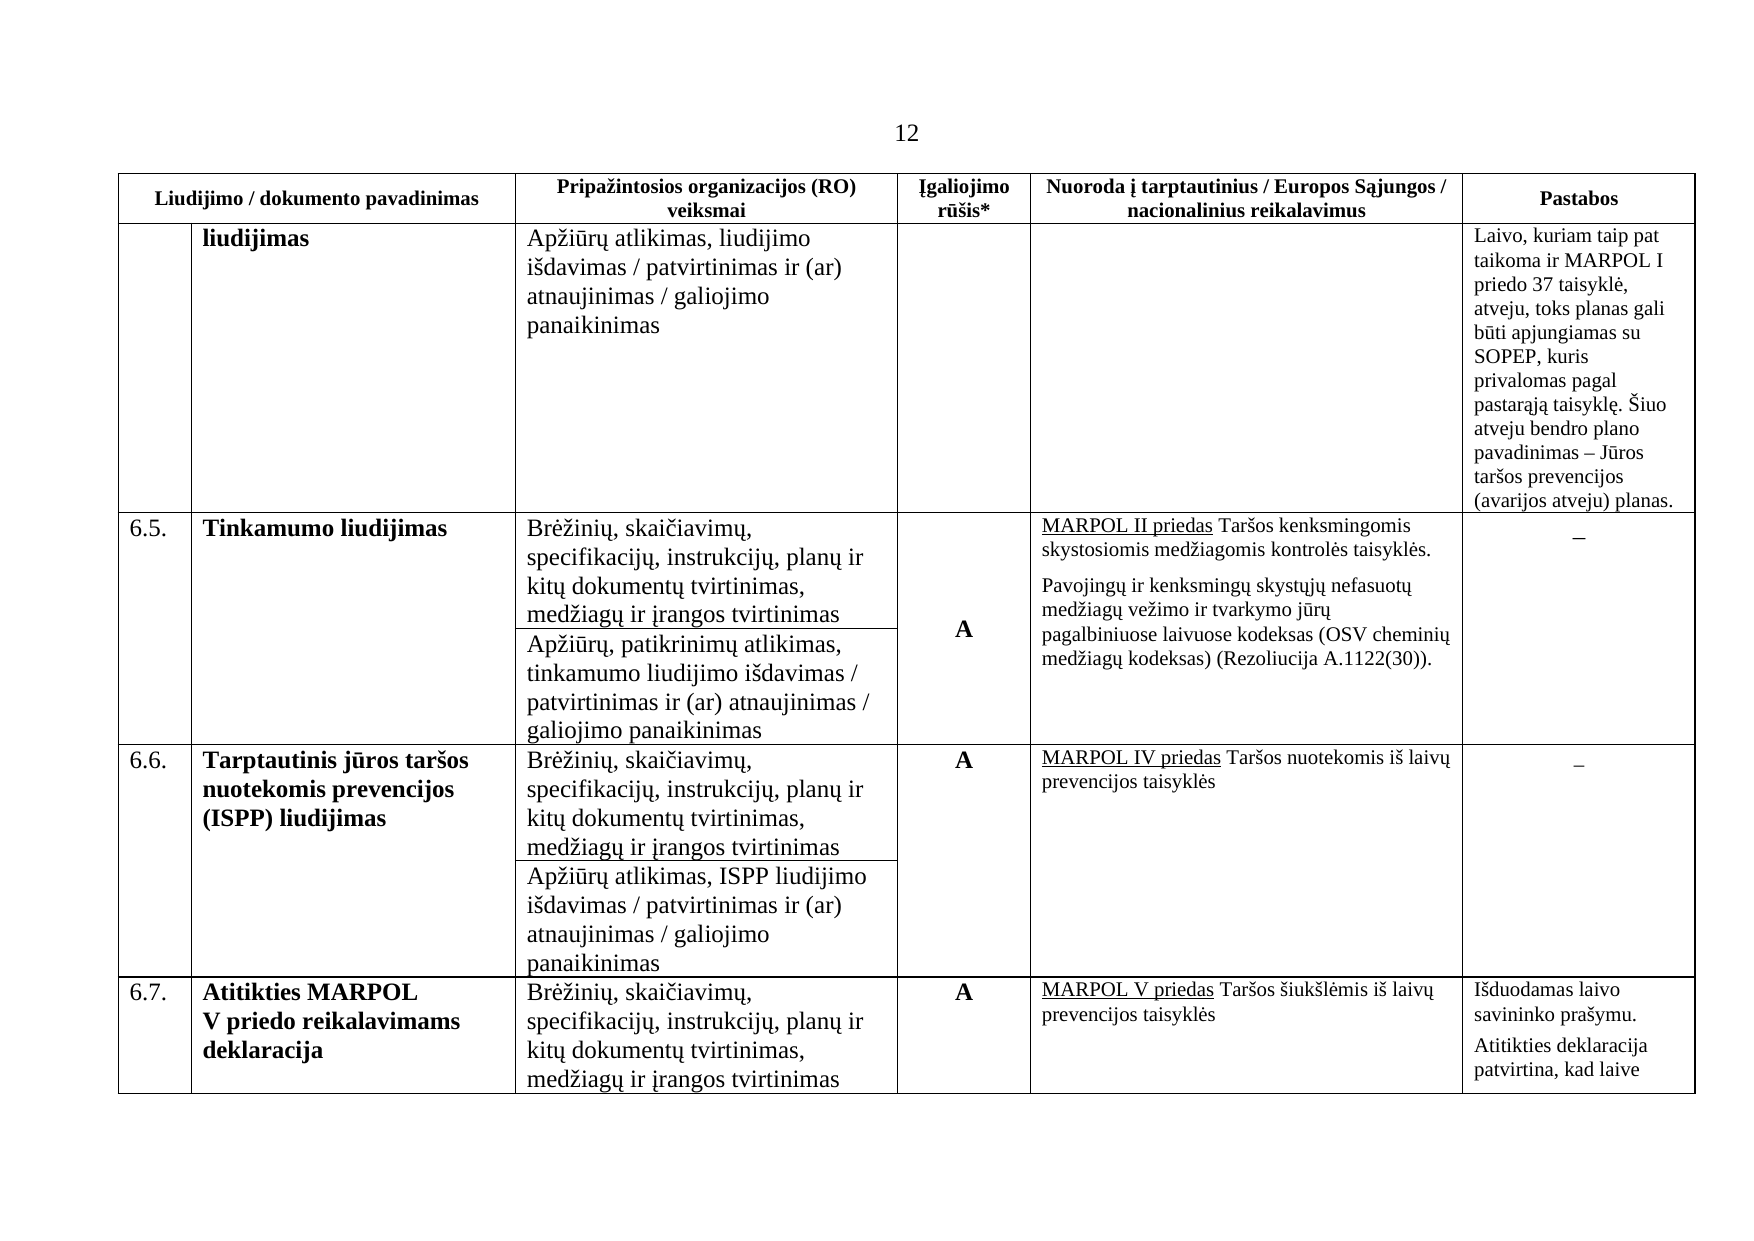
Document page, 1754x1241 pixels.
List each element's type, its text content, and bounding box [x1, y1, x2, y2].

table_cell Išduodamas laivo savininko prašymu. Atitikties deklaracija patvirtina, kad laive [1463, 978, 1694, 1092]
table_cell A [898, 513, 1030, 744]
table_cell 6.5. [119, 513, 191, 744]
table_cell Tarptautinis jūros taršos nuotekomis prevencijos (ISPP) liudijimas [192, 745, 515, 976]
table_cell Tinkamumo liudijimas [192, 513, 515, 744]
table_header Įgaliojimo rūšis* [898, 174, 1030, 222]
table_cell 6.6. [119, 745, 191, 976]
table_cell Atitikties MARPOL V priedo reikalavimams deklaracija [192, 978, 515, 1092]
table_cell [898, 224, 1030, 512]
table_cell Apžiūrų atlikimas, ISPP liudijimo išdavimas / patvirtinimas ir (ar) atnaujinimas / galiojimo panaikinimas [516, 861, 897, 976]
table_cell MARPOL IV priedas Taršos nuotekomis iš laivų prevencijos taisyklės [1031, 745, 1462, 976]
table_cell [119, 224, 191, 512]
table_cell _ [1463, 513, 1694, 744]
table_cell 6.7. [119, 978, 191, 1092]
table_cell A [898, 745, 1030, 976]
table_cell Laivo, kuriam taip pat taikoma ir MARPOL I priedo 37 taisyklė, atveju, toks planas gali būti apjungiamas su SOPEP, kuris privalomas pagal pastarąją taisyklę. Šiuo atveju bendro plano pavadinimas – Jūros taršos prevencijos (avarijos atveju) planas. [1463, 224, 1694, 512]
table_cell Apžiūrų, patikrinimų atlikimas, tinkamumo liudijimo išdavimas / patvirtinimas ir (ar) atnaujinimas / galiojimo panaikinimas [516, 629, 897, 744]
table_cell liudijimas [192, 224, 515, 512]
table_cell Apžiūrų atlikimas, liudijimo išdavimas / patvirtinimas ir (ar) atnaujinimas / galiojimo panaikinimas [516, 224, 897, 512]
table_header Nuoroda į tarptautinius / Europos Sąjungos / nacionalinius reikalavimus [1031, 174, 1462, 222]
table_cell Brėžinių, skaičiavimų, specifikacijų, instrukcijų, planų ir kitų dokumentų tvirtinimas, medžiagų ir įrangos tvirtinimas [516, 513, 897, 628]
table_cell Brėžinių, skaičiavimų, specifikacijų, instrukcijų, planų ir kitų dokumentų tvirtinimas, medžiagų ir įrangos tvirtinimas [516, 745, 897, 860]
table_cell MARPOL V priedas Taršos šiukšlėmis iš laivų prevencijos taisyklės [1031, 978, 1462, 1092]
table_header Pastabos [1463, 174, 1694, 222]
table_cell A [898, 978, 1030, 1092]
table_cell Brėžinių, skaičiavimų, specifikacijų, instrukcijų, planų ir kitų dokumentų tvirtinimas, medžiagų ir įrangos tvirtinimas [516, 978, 897, 1092]
table_header Liudijimo / dokumento pavadinimas [119, 174, 515, 222]
table_cell [1031, 224, 1462, 512]
table_cell _ [1463, 745, 1694, 976]
table_cell MARPOL II priedas Taršos kenksmingomis skystosiomis medžiagomis kontrolės taisyklės. Pavojingų ir kenksmingų skystųjų nefasuotų medžiagų vežimo ir tvarkymo jūrų pagalbiniuose laivuose kodeksas (OSV cheminių medžiagų kodeksas) (Rezoliucija A.1122(30)). [1031, 513, 1462, 744]
table_header Pripažintosios organizacijos (RO) veiksmai [516, 174, 897, 222]
